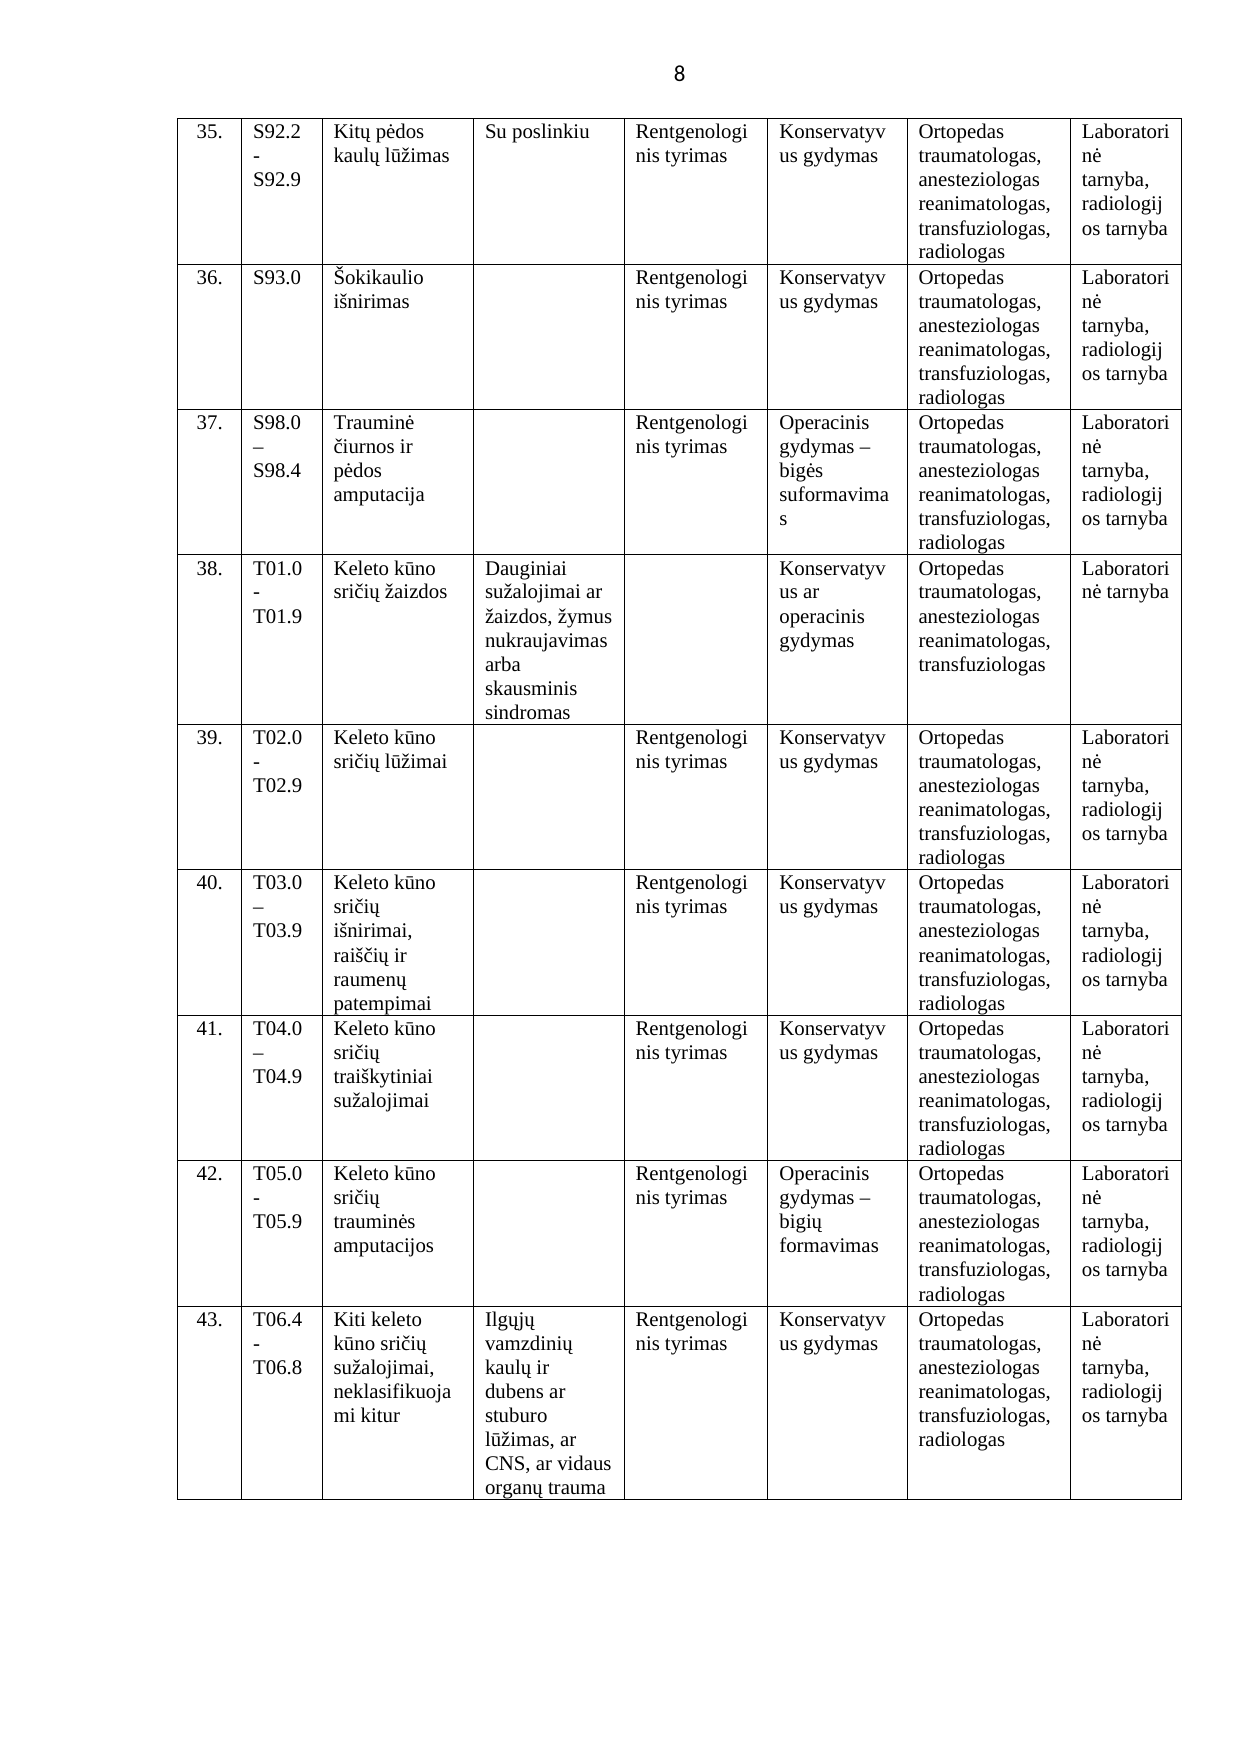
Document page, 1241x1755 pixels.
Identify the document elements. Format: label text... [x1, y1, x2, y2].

table_cell 42. [178, 1161, 241, 1306]
table_cell [474, 725, 624, 869]
table_cell Laboratorinė tarnyba, radiologijos tarnyba [1071, 410, 1181, 554]
table_cell Trauminė čiurnos ir pėdos amputacija [323, 410, 473, 554]
table_cell [474, 1161, 624, 1306]
table_cell 36. [178, 265, 241, 409]
table_cell Kitų pėdos kaulų lūžimas [323, 119, 473, 263]
table_cell Rentgenologinis tyrimas [625, 1307, 767, 1499]
table_cell Laboratorinė tarnyba, radiologijos tarnyba [1071, 265, 1181, 409]
table_cell Laboratorinė tarnyba, radiologijos tarnyba [1071, 1161, 1181, 1306]
table_cell Rentgenologinis tyrimas [625, 725, 767, 869]
table_cell Ortopedas traumatologas, anesteziologas reanimatologas, transfuziologas, radiologas [908, 725, 1070, 869]
table_cell Konservatyvus gydymas [768, 870, 907, 1015]
table_cell Konservatyvus gydymas [768, 725, 907, 869]
table_cell 35. [178, 119, 241, 263]
table_cell [474, 410, 624, 554]
table_cell Laboratorinė tarnyba, radiologijos tarnyba [1071, 725, 1181, 869]
table_cell Konservatyvus gydymas [768, 1307, 907, 1499]
table_cell Su poslinkiu [474, 119, 624, 263]
table_cell Laboratorinė tarnyba, radiologijos tarnyba [1071, 1307, 1181, 1499]
table_cell Rentgenologinis tyrimas [625, 265, 767, 409]
table_cell Keleto kūno sričių trauminės amputacijos [323, 1161, 473, 1306]
table_cell T05.0 - T05.9 [242, 1161, 322, 1306]
table_cell 43. [178, 1307, 241, 1499]
table_cell Šokikaulio išnirimas [323, 265, 473, 409]
table_cell Konservatyvus gydymas [768, 119, 907, 263]
table_cell Rentgenologinis tyrimas [625, 870, 767, 1015]
table_cell Ortopedas traumatologas, anesteziologas reanimatologas, transfuziologas, radiologas [908, 1307, 1070, 1499]
table_cell Keleto kūno sričių lūžimai [323, 725, 473, 869]
table_cell Rentgenologinis tyrimas [625, 1016, 767, 1160]
table_cell Laboratorinė tarnyba, radiologijos tarnyba [1071, 1016, 1181, 1160]
table_cell Ortopedas traumatologas, anesteziologas reanimatologas, transfuziologas [908, 555, 1070, 724]
table_cell Ortopedas traumatologas, anesteziologas reanimatologas, transfuziologas, radiologas [908, 870, 1070, 1015]
table_cell T04.0 – T04.9 [242, 1016, 322, 1160]
table_cell 37. [178, 410, 241, 554]
table_cell Rentgenologinis tyrimas [625, 1161, 767, 1306]
table_cell Ilgųjų vamzdinių kaulų ir dubens ar stuburo lūžimas, ar CNS, ar vidaus organų trauma [474, 1307, 624, 1499]
table_cell [474, 265, 624, 409]
table_cell Ortopedas traumatologas, anesteziologas reanimatologas, transfuziologas, radiologas [908, 1016, 1070, 1160]
table_cell 38. [178, 555, 241, 724]
table_cell S98.0 – S98.4 [242, 410, 322, 554]
table_cell Konservatyvus gydymas [768, 265, 907, 409]
table_cell S93.0 [242, 265, 322, 409]
table_cell Konservatyvus ar operacinis gydymas [768, 555, 907, 724]
table_cell Laboratorinė tarnyba, radiologijos tarnyba [1071, 119, 1181, 263]
table_cell Operacinis gydymas – bigės suformavimas [768, 410, 907, 554]
table_cell Keleto kūno sričių žaizdos [323, 555, 473, 724]
table_cell [474, 1016, 624, 1160]
table_cell 41. [178, 1016, 241, 1160]
table_cell Rentgenologinis tyrimas [625, 119, 767, 263]
table_cell Ortopedas traumatologas, anesteziologas reanimatologas, transfuziologas, radiologas [908, 119, 1070, 263]
table_cell Keleto kūno sričių traiškytiniai sužalojimai [323, 1016, 473, 1160]
table_cell T01.0 - T01.9 [242, 555, 322, 724]
table_cell Operacinis gydymas – bigių formavimas [768, 1161, 907, 1306]
table_cell T03.0 – T03.9 [242, 870, 322, 1015]
table_cell [474, 870, 624, 1015]
table_cell Ortopedas traumatologas, anesteziologas reanimatologas, transfuziologas, radiologas [908, 1161, 1070, 1306]
table_cell Kiti keleto kūno sričių sužalojimai, neklasifikuojami kitur [323, 1307, 473, 1499]
table_cell Dauginiai sužalojimai ar žaizdos, žymus nukraujavimas arba skausminis sindromas [474, 555, 624, 724]
table_cell S92.2 - S92.9 [242, 119, 322, 263]
table_cell 40. [178, 870, 241, 1015]
table_cell [625, 555, 767, 724]
table_cell T02.0 - T02.9 [242, 725, 322, 869]
table_cell Laboratorinė tarnyba, radiologijos tarnyba [1071, 870, 1181, 1015]
table_cell Rentgenologinis tyrimas [625, 410, 767, 554]
table_cell Keleto kūno sričių išnirimai, raiščių ir raumenų patempimai [323, 870, 473, 1015]
table_cell Laboratorinė tarnyba [1071, 555, 1181, 724]
table_cell Konservatyvus gydymas [768, 1016, 907, 1160]
table_cell Ortopedas traumatologas, anesteziologas reanimatologas, transfuziologas, radiologas [908, 265, 1070, 409]
table_cell 39. [178, 725, 241, 869]
table_cell T06.4 - T06.8 [242, 1307, 322, 1499]
table_cell Ortopedas traumatologas, anesteziologas reanimatologas, transfuziologas, radiologas [908, 410, 1070, 554]
